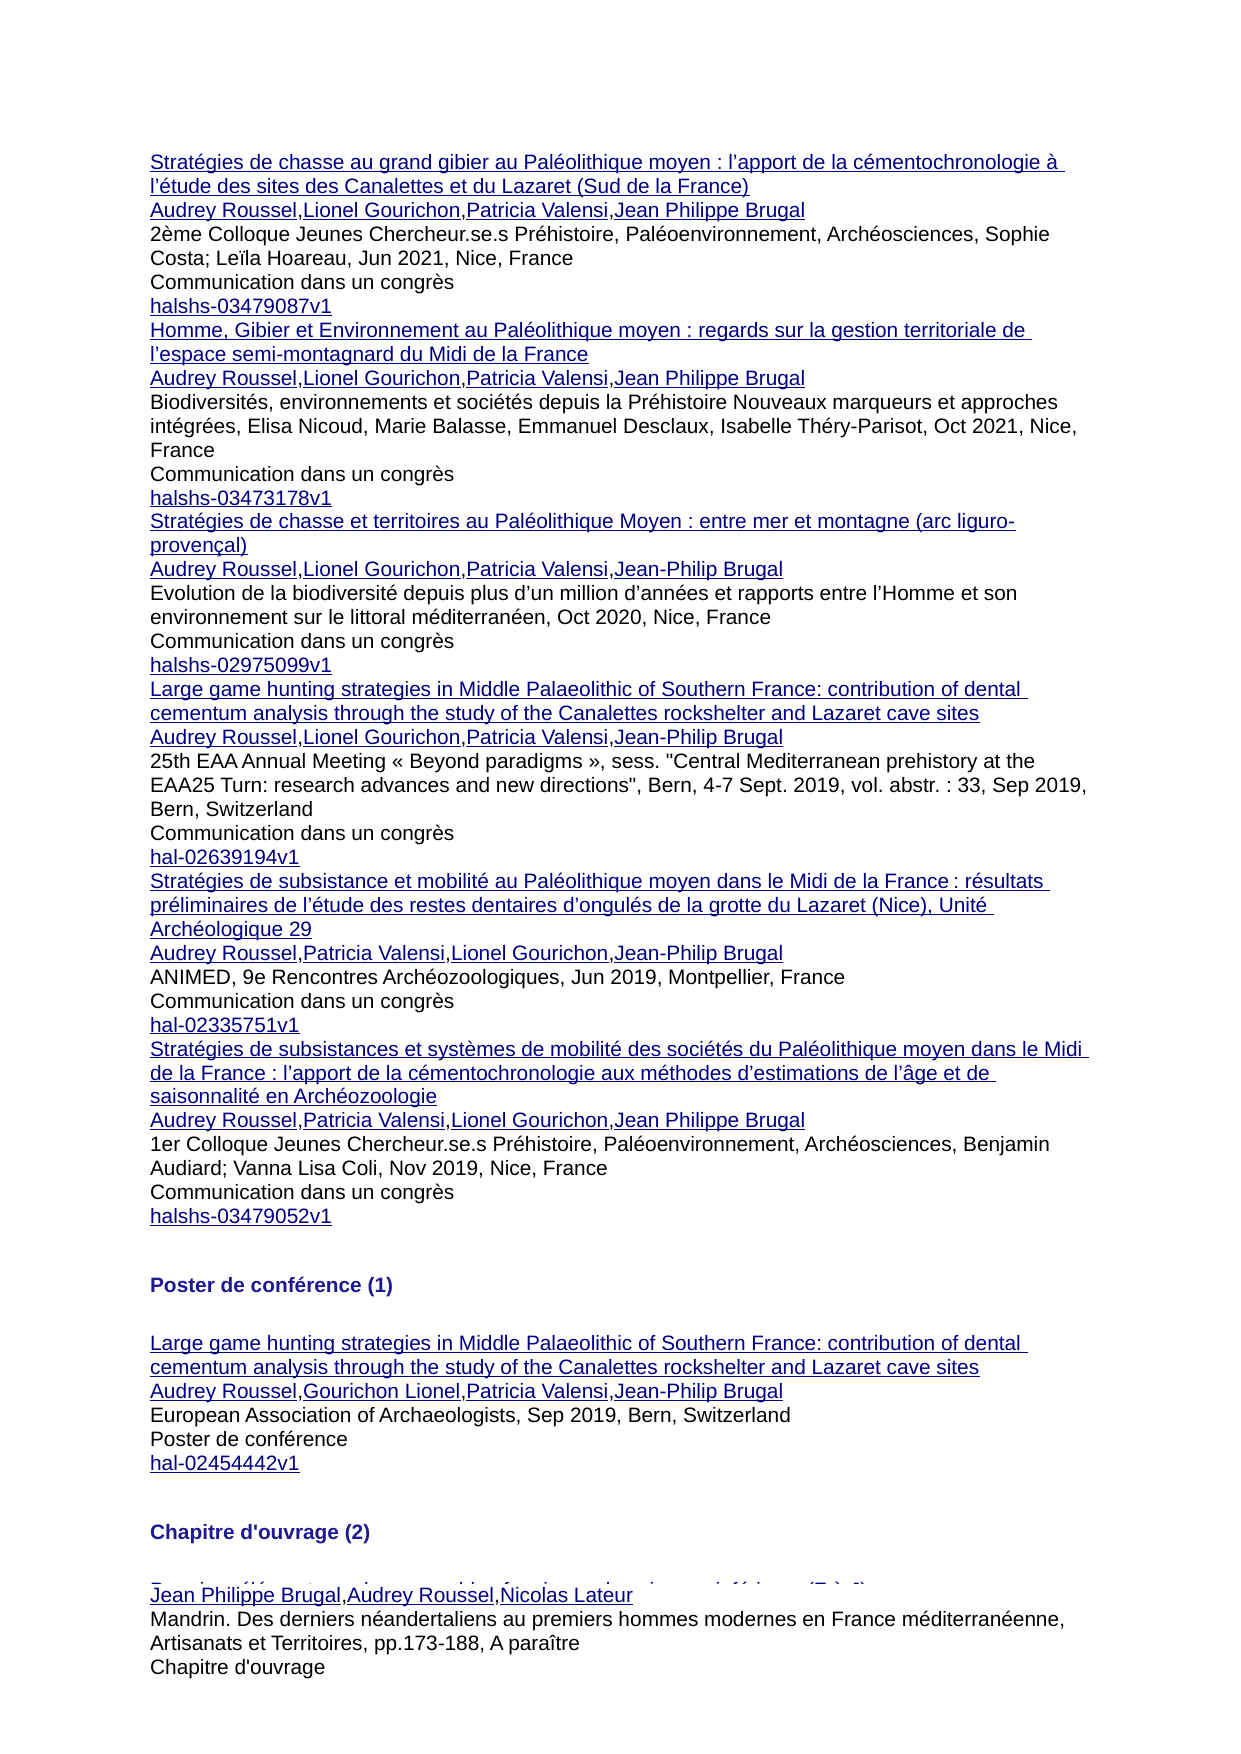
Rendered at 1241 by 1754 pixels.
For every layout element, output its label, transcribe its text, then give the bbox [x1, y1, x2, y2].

table_cell Stratégies de subsistance et mobilité au Paléolithique moyen dans le Midi de la France : résultats préliminaires de l’étude des restes dentaires d’ongulés de la grotte du Lazaret (Nice), Unité Archéologique 29 Audrey Roussel,Patricia Valensi,Lionel Gourichon,Jean-Philip Brugal ANIMED, 9e Rencontres Archéozoologiques, Jun 2019, Montpellier, France Communication dans un congrès hal-02335751v1 [150, 869, 1090, 1036]
table_cell Stratégies de chasse et territoires au Paléolithique Moyen : entre mer et montagne (arc liguro-provençal) Audrey Roussel,Lionel Gourichon,Patricia Valensi,Jean-Philip Brugal Evolution de la biodiversité depuis plus d’un million d’années et rapports entre l’Homme et son environnement sur le littoral méditerranéen, Oct 2020, Nice, France Communication dans un congrès halshs-02975099v1 [150, 509, 1090, 677]
table_cell Homme, Gibier et Environnement au Paléolithique moyen : regards sur la gestion territoriale de l’espace semi-montagnard du Midi de la France Audrey Roussel,Lionel Gourichon,Patricia Valensi,Jean Philippe Brugal Biodiversités, environnements et sociétés depuis la Préhistoire Nouveaux marqueurs et approches intégrées, Elisa Nicoud, Marie Balasse, Emmanuel Desclaux, Isabelle Théry-Parisot, Oct 2021, Nice, France Communication dans un congrès halshs-03473178v1 [150, 318, 1090, 509]
table_cell Stratégies de subsistances et systèmes de mobilité des sociétés du Paléolithique moyen dans le Midi de la France : l’apport de la cémentochronologie aux méthodes d’estimations de l’âge et de saisonnalité en Archéozoologie Audrey Roussel,Patricia Valensi,Lionel Gourichon,Jean Philippe Brugal 1er Colloque Jeunes Chercheur.se.s Préhistoire, Paléoenvironnement, Archéosciences, Benjamin Audiard; Vanna Lisa Coli, Nov 2019, Nice, France Communication dans un congrès halshs-03479052v1 [150, 1036, 1090, 1228]
table_cell Large game hunting strategies in Middle Palaeolithic of Southern France: contribution of dental cementum analysis through the study of the Canalettes rockshelter and Lazaret cave sites Audrey Roussel,Lionel Gourichon,Patricia Valensi,Jean-Philip Brugal 25th EAA Annual Meeting « Beyond paradigms », sess. "Central Mediterranean prehistory at the EAA25 Turn: research advances and new directions", Bern, 4-7 Sept. 2019, vol. abstr. : 33, Sep 2019, Bern, Switzerland Communication dans un congrès hal-02639194v1 [150, 677, 1090, 869]
table_header Premiers éléments sur les ensembles fauniques des niveaux inférieurs (F à J) Jean Philippe Brugal,Audrey Roussel,Nicolas Lateur Mandrin. Des derniers néandertaliens au premiers hommes modernes en France méditerranéenne, Artisanats et Territoires, pp.173-188, A paraître Chapitre d'ouvrage [150, 1578, 1090, 1679]
subtitle Chapitre d'ouvrage (2) [150, 1520, 1090, 1544]
table_header Large game hunting strategies in Middle Palaeolithic of Southern France: contribution of dental cementum analysis through the study of the Canalettes rockshelter and Lazaret cave sites Audrey Roussel,Gourichon Lionel,Patricia Valensi,Jean-Philip Brugal European Association of Archaeologists, Sep 2019, Bern, Switzerland Poster de conférence hal-02454442v1 [150, 1331, 1090, 1475]
subtitle Poster de conférence (1) [150, 1273, 1090, 1297]
table_cell Stratégies de chasse au grand gibier au Paléolithique moyen : l’apport de la cémentochronologie à l’étude des sites des Canalettes et du Lazaret (Sud de la France) Audrey Roussel,Lionel Gourichon,Patricia Valensi,Jean Philippe Brugal 2ème Colloque Jeunes Chercheur.se.s Préhistoire, Paléoenvironnement, Archéosciences, Sophie Costa; Leïla Hoareau, Jun 2021, Nice, France Communication dans un congrès halshs-03479087v1 [150, 150, 1090, 318]
